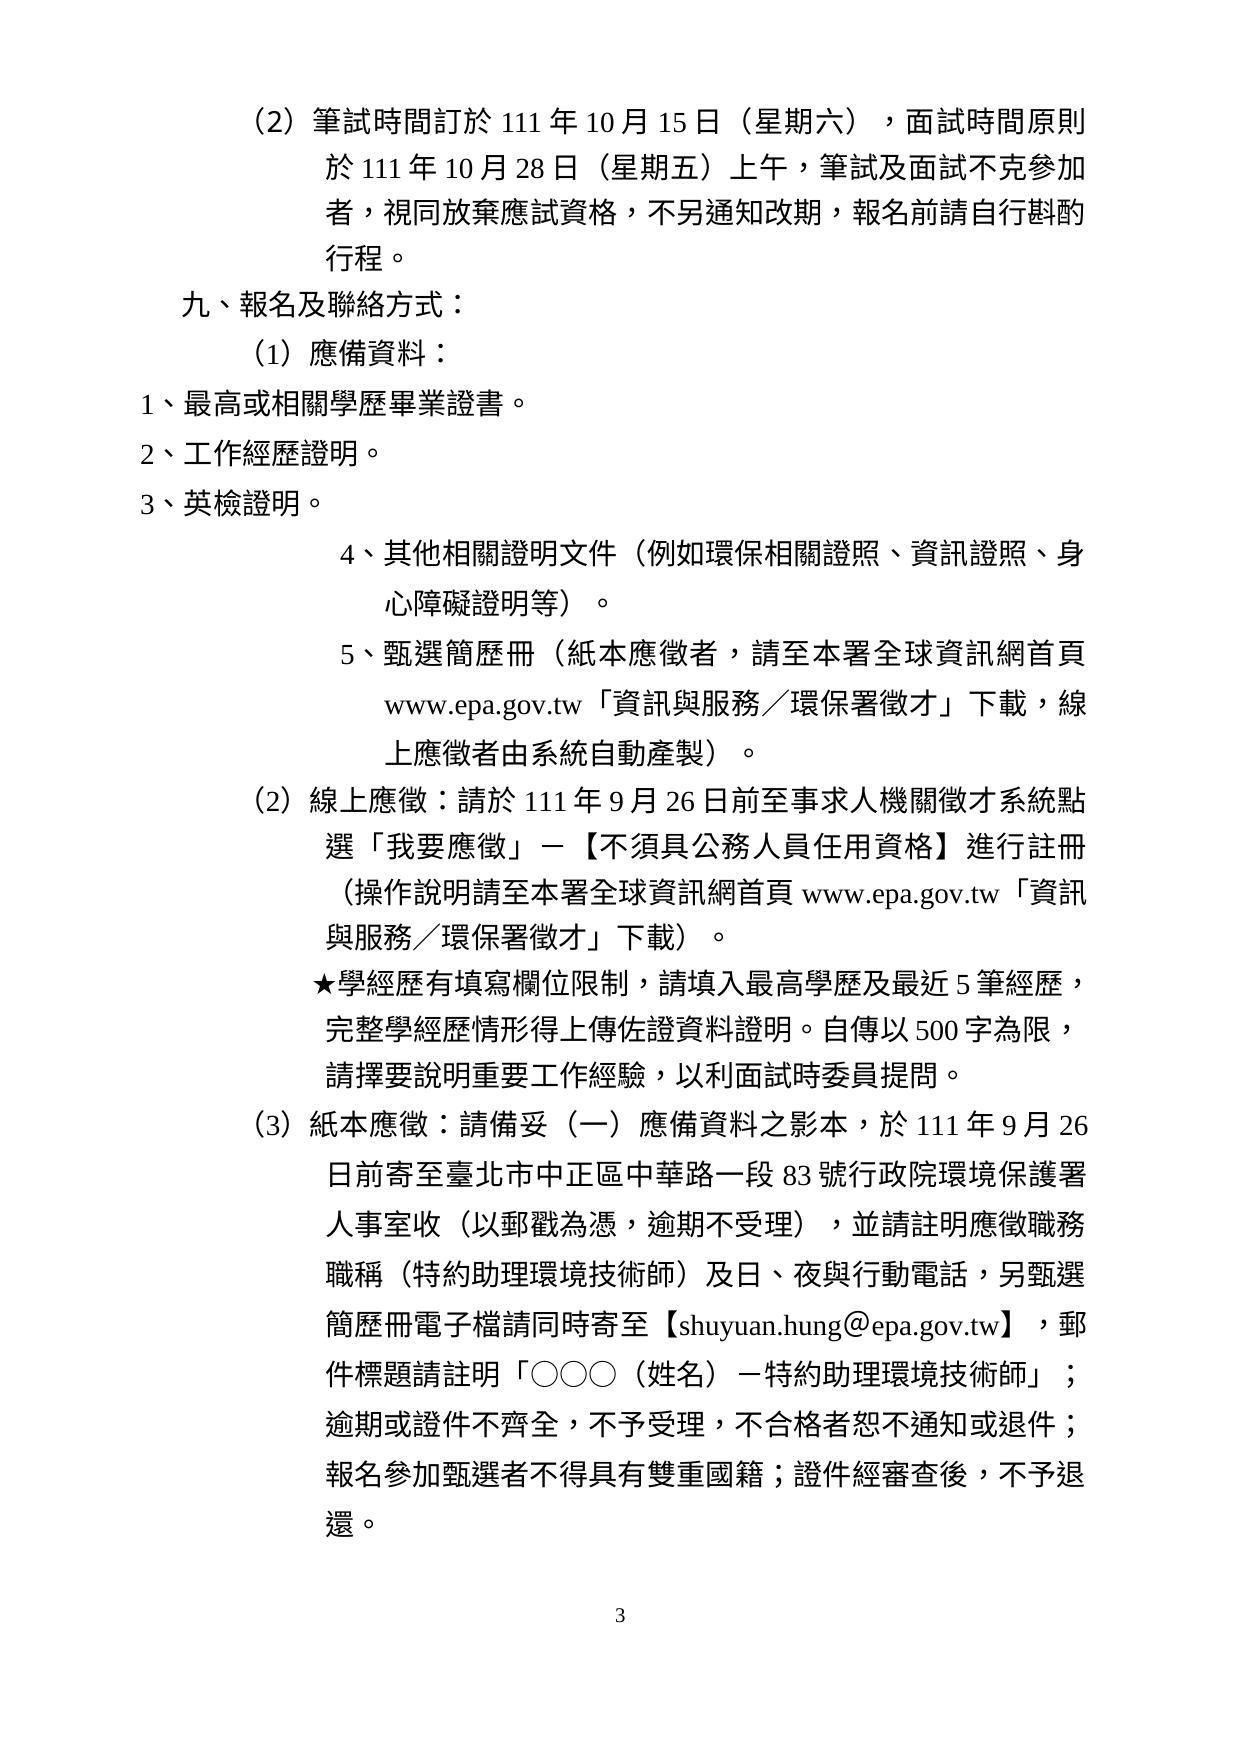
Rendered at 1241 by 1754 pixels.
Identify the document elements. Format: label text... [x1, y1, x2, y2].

list 工作經歷證明。 [140, 425, 1088, 475]
list 最高或相關學歷畢業證書。 [140, 375, 1088, 425]
list 紙本應徵：請備妥（一）應備資料之影本，於111年9月26日前寄至臺北市中正區中華路一段83號行政院環境保護署人事室收（以郵戳為憑，逾期不受理），並請註明應徵職務職稱（特約助理環境技術師）及日、夜與行動電話，另甄選簡歷冊電子檔請同時寄至【shuyuan.hung＠epa.gov.tw】，郵件標題請註明「○○○（姓名）－特約助理環境技術師」；逾期或證件不齊全，不予受理，不合格者恕不通知或退件；報名參加甄選者不得具有雙重國籍；證件經審查後，不予退還。 [236, 1096, 1088, 1546]
list 筆試時間訂於111年10月15日（星期六），面試時間原則於111年10月28日（星期五）上午，筆試及面試不克參加者，視同放棄應試資格，不另通知改期，報名前請自行斟酌行程。 [236, 96, 1088, 279]
text 完整學經歷情形得上傳佐證資料證明。自傳以500字為限， [310, 1004, 1088, 1050]
list 應備資料： [236, 325, 1088, 375]
list 甄選簡歷冊（紙本應徵者，請至本署全球資訊網首頁www.epa.gov.tw「資訊與服務／環保署徵才」下載，線上應徵者由系統自動產製）。 [340, 625, 1088, 775]
list 線上應徵：請於111年9月26日前至事求人機關徵才系統點選「我要應徵」－【不須具公務人員任用資格】進行註冊（操作說明請至本署全球資訊網首頁www.epa.gov.tw「資訊與服務／環保署徵才」下載）。 [236, 775, 1088, 958]
text 請擇要說明重要工作經驗，以利面試時委員提問。 [310, 1050, 1088, 1096]
text ★學經歷有填寫欄位限制，請填入最高學歷及最近5筆經歷， [310, 958, 1088, 1004]
list 其他相關證明文件（例如環保相關證照、資訊證照、身心障礙證明等）。 [340, 525, 1088, 625]
text 九、報名及聯絡方式： [181, 279, 1163, 325]
list 英檢證明。 [140, 475, 1088, 525]
